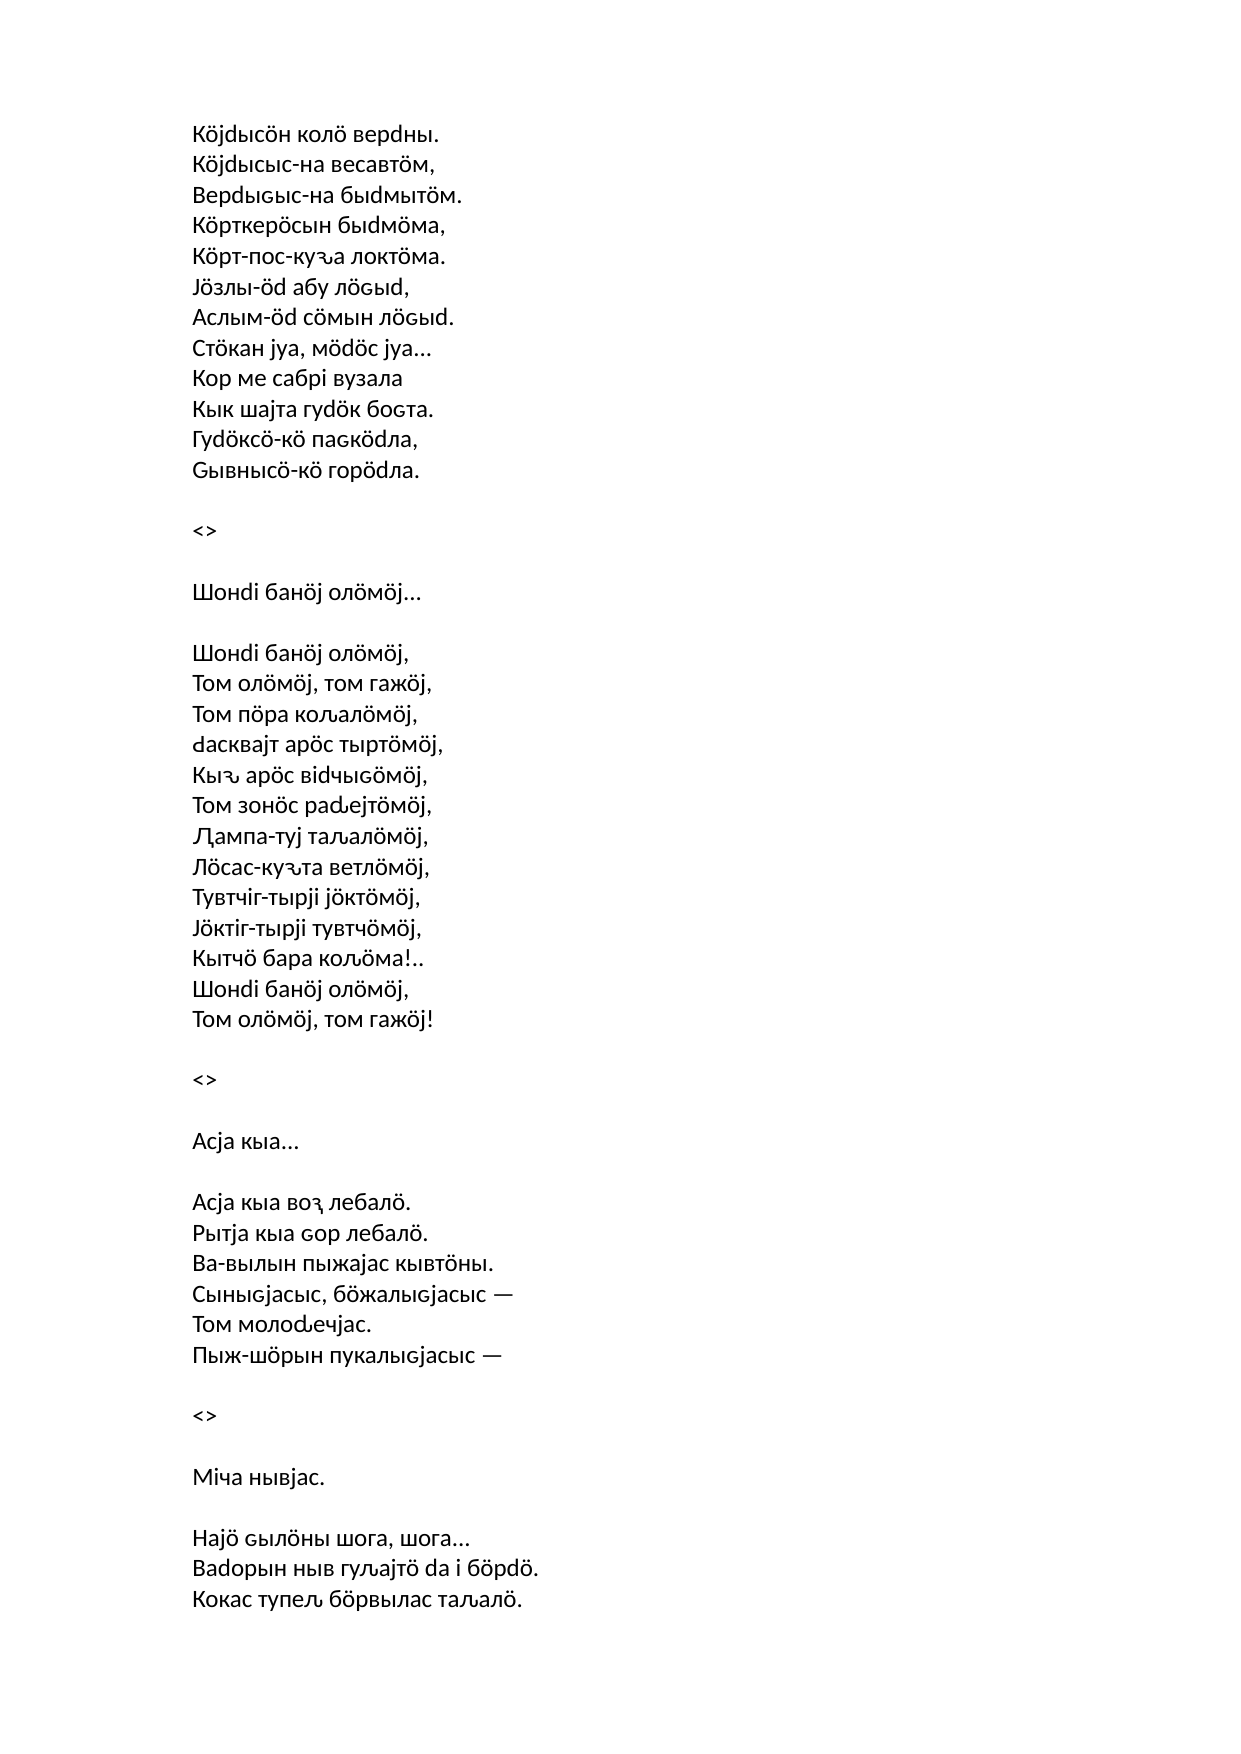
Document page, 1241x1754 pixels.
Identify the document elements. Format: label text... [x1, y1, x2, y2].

text Тувтчіг-тырјі јӧктӧмӧј, [118, 881, 1122, 912]
text Ԍывнысӧ-кӧ горӧԁла. [118, 454, 1122, 484]
text Најӧ ԍылӧны шога, шога... [118, 1522, 1122, 1553]
text Ԉампа-туј таԉалӧмӧј, [118, 820, 1122, 851]
text Сыныԍјасыс, бӧжалыԍјасыс — [118, 1278, 1122, 1308]
text Кӧјԁысӧн колӧ верԁны. [118, 118, 1122, 149]
text Шонԁі банӧј олӧмӧј, [118, 973, 1122, 1003]
text Том олӧмӧј, том гажӧј, [118, 667, 1122, 698]
text Шонԁі банӧј олӧмӧј, [118, 637, 1122, 667]
text Верԁыԍыс-на быԁмытӧм. [118, 179, 1122, 210]
text Шонԁі банӧј олӧмӧј... [118, 576, 1122, 606]
text Кытчӧ бара коԉӧма!.. [118, 942, 1122, 973]
text Том пӧра коԉалӧмӧј, [118, 698, 1122, 728]
text Ва-вылын пыжајас кывтӧны. [118, 1247, 1122, 1278]
text Кӧјԁысыс-на весавтӧм, [118, 149, 1122, 179]
text Том зонӧс раԃејтӧмӧј, [118, 789, 1122, 820]
text Міча нывјас. [118, 1461, 1122, 1492]
text <> [118, 515, 1122, 545]
text Рытја кыа ԍор лебалӧ. [118, 1217, 1122, 1247]
text Лӧсас-куԅта ветлӧмӧј, [118, 851, 1122, 881]
text Јӧзлы-ӧԁ абу лӧԍыԁ, [118, 271, 1122, 301]
text <> [118, 1400, 1122, 1431]
text Аслым-ӧԁ сӧмын лӧԍыԁ. [118, 301, 1122, 332]
text Кыԅ арӧс віԁчыԍӧмӧј, [118, 759, 1122, 789]
text Кӧрткерӧсын быԁмӧма, [118, 210, 1122, 240]
text Кык шајта гуԁӧк боԍта. [118, 393, 1122, 423]
text Стӧкан јуа, мӧԁӧс јуа... [118, 332, 1122, 362]
text Том олӧмӧј, том гажӧј! [118, 1003, 1122, 1034]
text Ваԁорын ныв гуԉајтӧ ԁа і бӧрԁӧ. [118, 1553, 1122, 1583]
text Том молоԃечјас. [118, 1308, 1122, 1339]
text <> [118, 1064, 1122, 1095]
text Асја кыа... [118, 1125, 1122, 1156]
text Пыж-шӧрын пукалыԍјасыс — [118, 1339, 1122, 1369]
text Асја кыа воԇ лебалӧ. [118, 1186, 1122, 1217]
text Кор ме сабрі вузала [118, 362, 1122, 393]
text Гуԁӧксӧ-кӧ паԍкӧԁла, [118, 423, 1122, 454]
text Кӧрт-пос-куԅа локтӧма. [118, 240, 1122, 271]
text Ԁасквајт арӧс тыртӧмӧј, [118, 728, 1122, 759]
text Кокас тупеԉ бӧрвылас таԉалӧ. [118, 1583, 1122, 1614]
text Јӧктіг-тырјі тувтчӧмӧј, [118, 912, 1122, 942]
